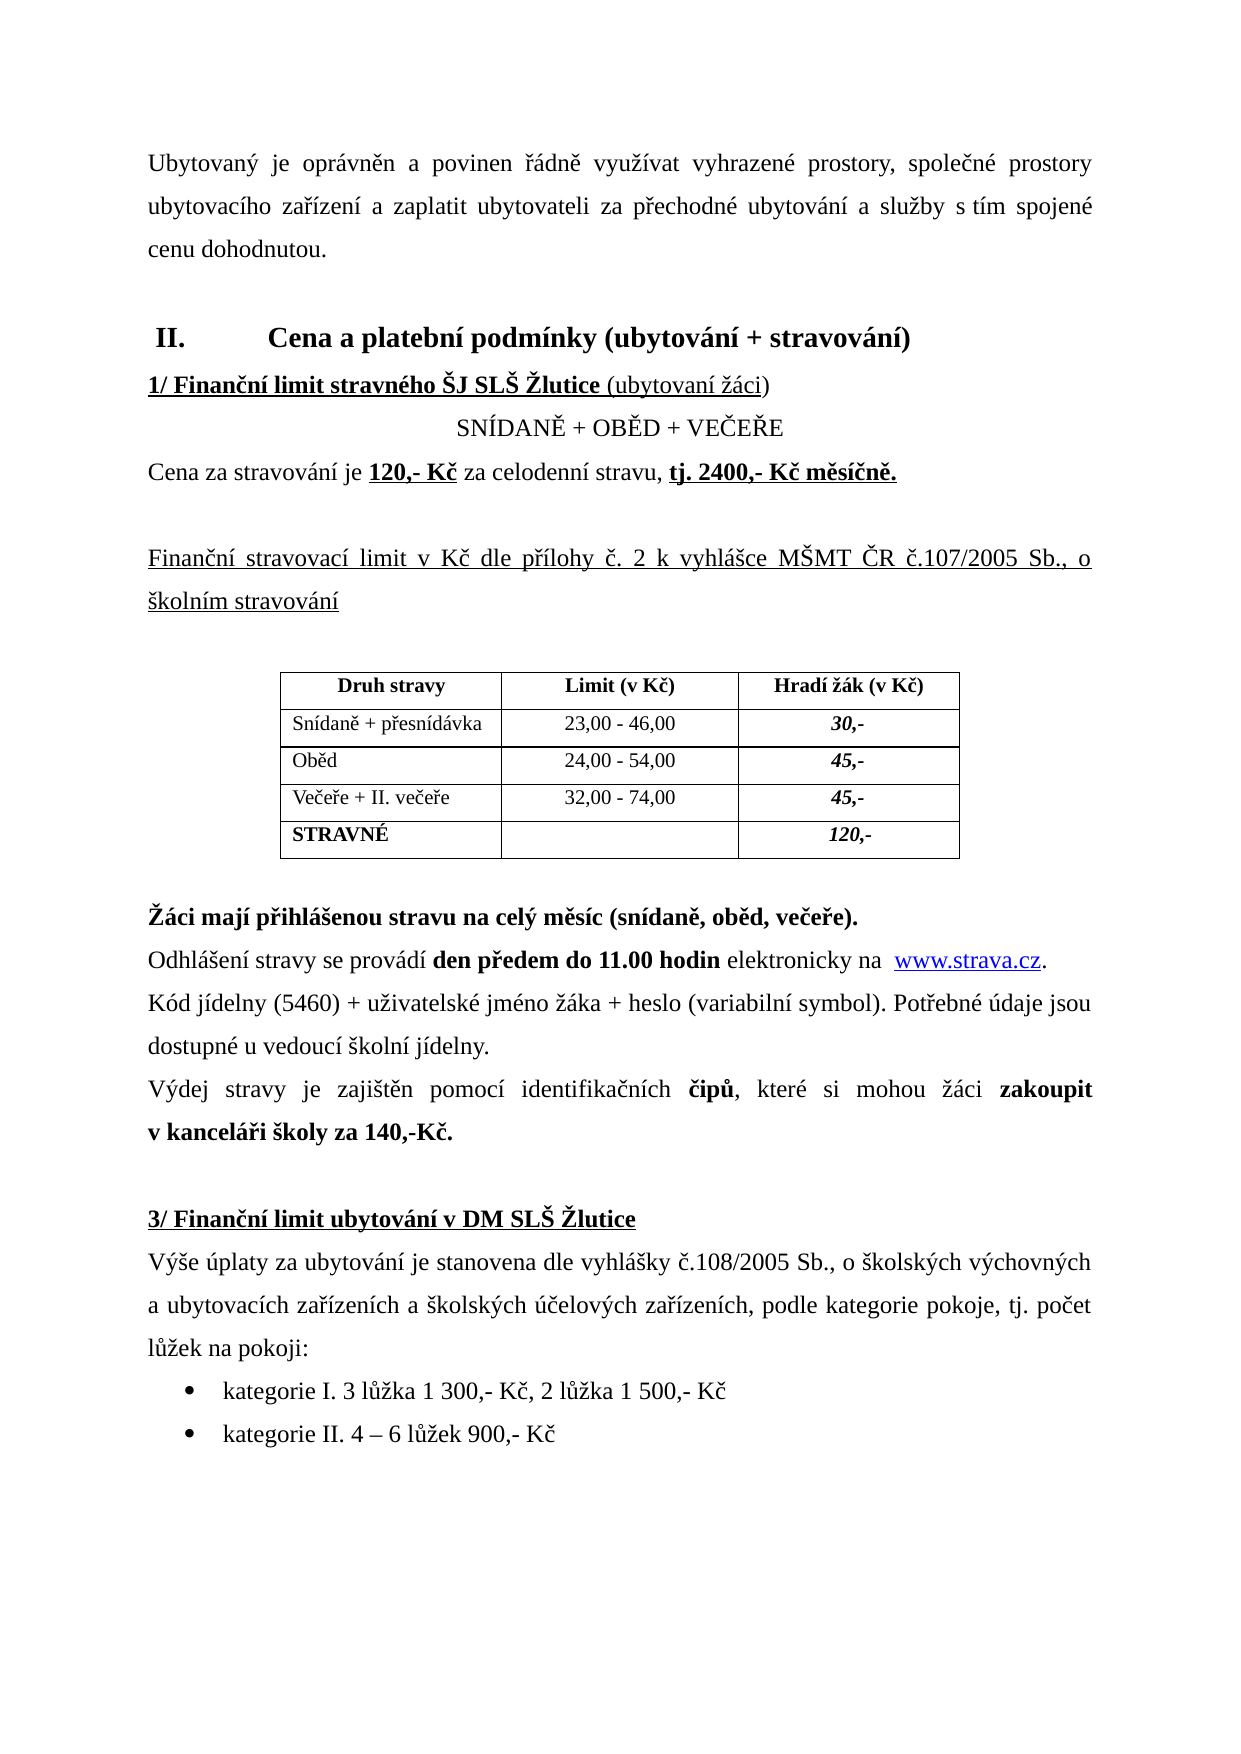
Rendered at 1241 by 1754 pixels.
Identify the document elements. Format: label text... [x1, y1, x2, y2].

list Cena a platební podmínky (ubytování + stravování) [185, 320, 1093, 354]
table_cell Oběd [281, 748, 501, 783]
text Žáci mají přihlášenou stravu na celý měsíc (snídaně, oběd, večeře). [148, 902, 1093, 931]
text Kód jídelny (5460) + uživatelské jméno žáka + heslo (variabilní symbol). Potřebné údaje jsou dostupné u vedoucí školní jídelny. [148, 988, 1093, 1060]
text Finanční stravovací limit v Kč dle přílohy č. 2 k vyhlášce MŠMT ČR č.107/2005 Sb., o školním stravování [148, 543, 1093, 615]
table_cell 24,00 - 54,00 [502, 748, 738, 783]
table_cell 45,- [739, 785, 959, 821]
table_cell [502, 822, 738, 858]
table_cell Snídaně + přesnídávka [281, 710, 501, 746]
table_cell STRAVNÉ [281, 822, 501, 858]
text Cena za stravování je 120,- Kč za celodenní stravu, tj. 2400,- Kč měsíčně. [148, 457, 1093, 485]
table_header Limit (v Kč) [502, 673, 738, 709]
text Výše úplaty za ubytování je stanovena dle vyhlášky č.108/2005 Sb., o školských výchovných a ubytovacích zařízeních a školských účelových zařízeních, podle kategorie pokoje, tj. počet lůžek na pokoji: [148, 1247, 1093, 1362]
table_header Druh stravy [281, 673, 501, 709]
table_cell Večeře + II. večeře [281, 785, 501, 821]
text Odhlášení stravy se provádí den předem do 11.00 hodin elektronicky na www.strava.cz. [148, 945, 1093, 974]
table_cell 45,- [739, 748, 959, 783]
text Výdej stravy je zajištěn pomocí identifikačních čipů, které si mohou žáci zakoupit v kanceláři školy za 140,-Kč. [148, 1074, 1093, 1146]
text SNÍDANĚ + OBĚD + VEČEŘE [148, 413, 1093, 442]
table_cell 23,00 - 46,00 [502, 710, 738, 746]
table_cell 30,- [739, 710, 959, 746]
text 3/ Finanční limit ubytování v DM SLŠ Žlutice [148, 1204, 1093, 1232]
table_cell 32,00 - 74,00 [502, 785, 738, 821]
text Ubytovaný je oprávněn a povinen řádně využívat vyhrazené prostory, společné prostory ubytovacího zařízení a zaplatit ubytovateli za přechodné ubytování a služby s tím spojené cenu dohodnutou. [148, 148, 1093, 263]
table_header Hradí žák (v Kč) [739, 673, 959, 709]
text 1/ Finanční limit stravného ŠJ SLŠ Žlutice (ubytovaní žáci) [148, 370, 1093, 399]
list kategorie I. 3 lůžka 1 300,- Kč, 2 lůžka 1 500,- Kč [185, 1376, 1093, 1405]
list kategorie II. 4 – 6 lůžek 900,- Kč [185, 1419, 1093, 1448]
table_cell 120,- [739, 822, 959, 858]
